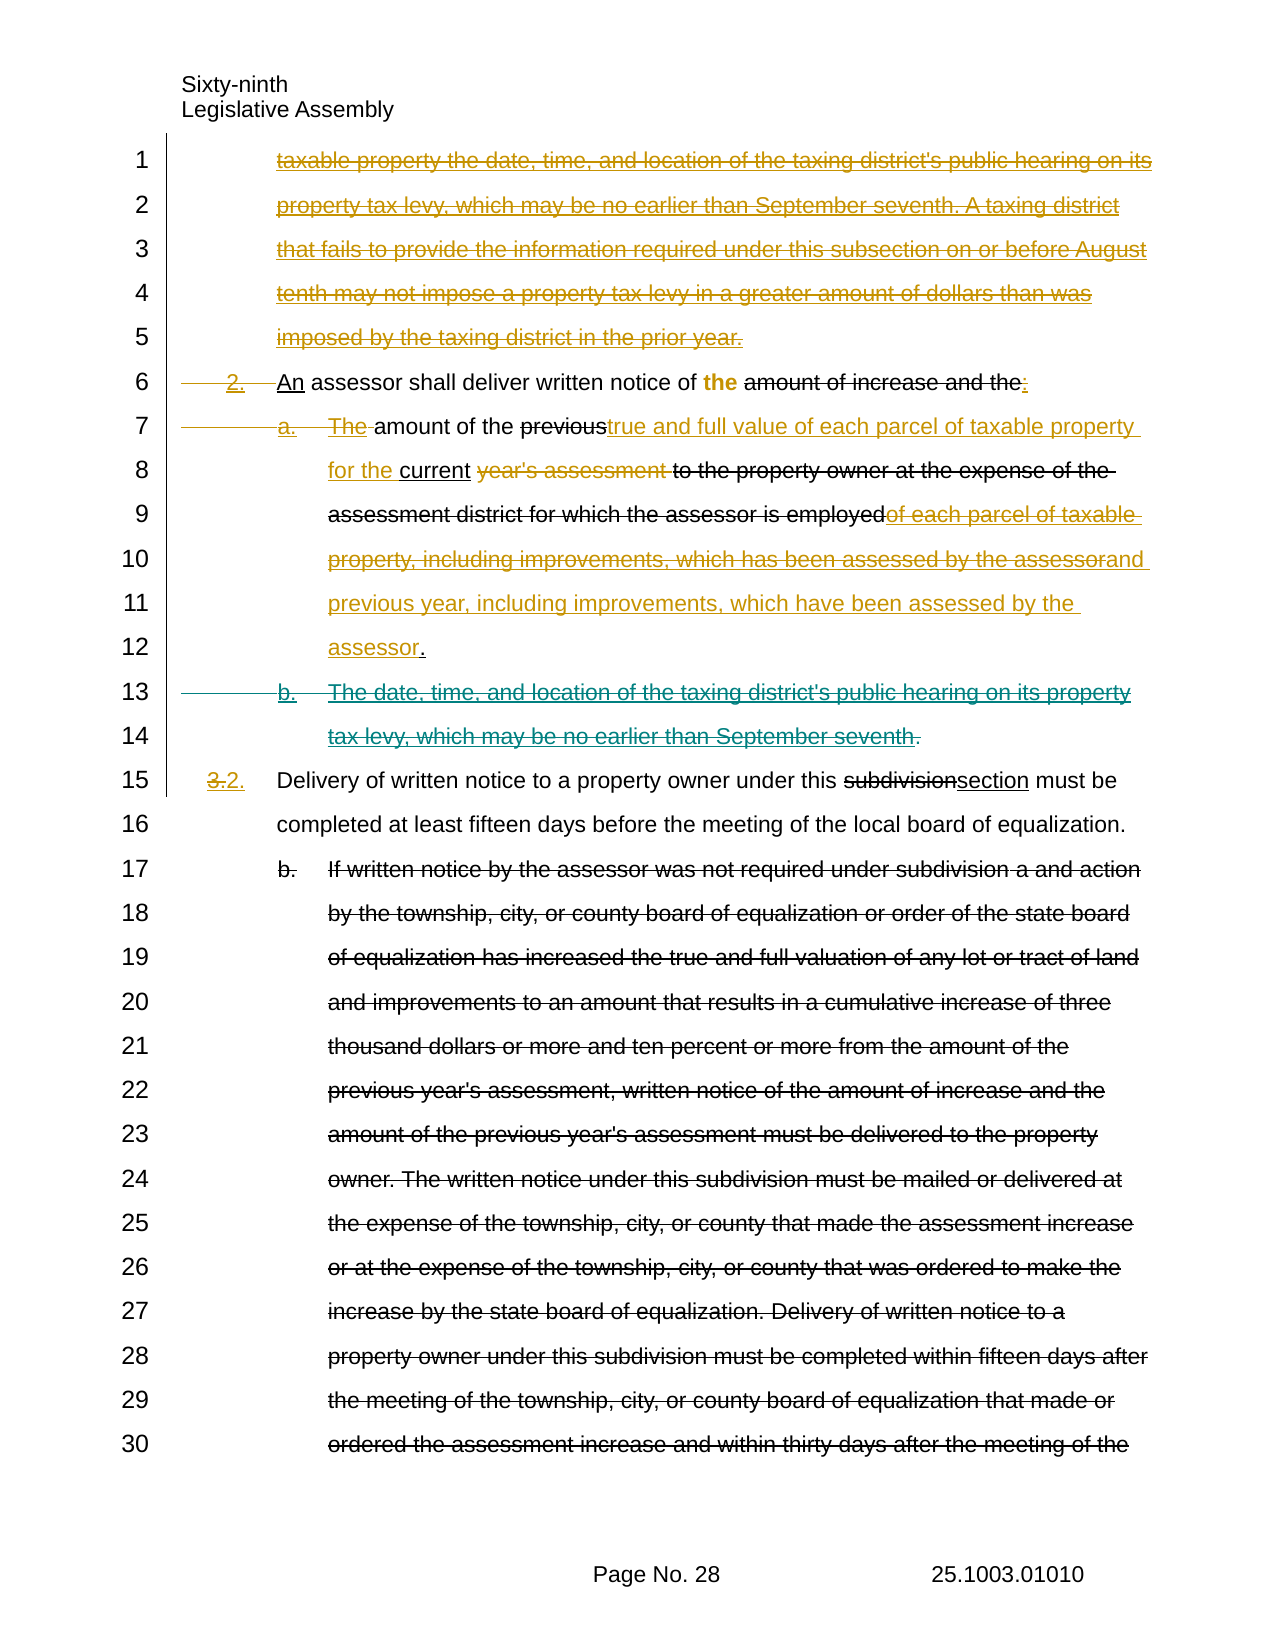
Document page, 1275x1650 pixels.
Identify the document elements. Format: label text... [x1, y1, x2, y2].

text 2. Delivery of written notice to a property owner under this subdivisionsection must be completed at least fifteen days before the meeting of the local board of equalization. [181, 753, 1154, 842]
text b. If written notice by the assessor was not required under subdivision a and action by the township, city, or county board of equalization or order of the state board of equalization has increased the true and full valuation of any lot or tract of land and improvements to an amount that results in a cumulative increase of three thousand dollars or more and ten percent or more from the amount of the previous year's assessment, written notice of the amount of increase and the amount of the previous year's assessment must be delivered to the property owner. The written notice under this subdivision must be mailed or delivered at the expense of the township, city, or county that made the assessment increase or at the expense of the township, city, or county that was ordered to make the increase by the state board of equalization. Delivery of written notice to a property owner under this subdivision must be completed within fifteen days after the meeting of the township, city, or county board of equalization that made or ordered the assessment increase and within thirty days after the meeting of the [181, 842, 1154, 1461]
text 1. a.When any assessor has increased the true and full valuation of any lot or tract of land and improvements to an amount that is an increase of three thousand dollars or more and ten percent or more from the amount of the previous year's assessment, theAn assessor shall deliver written notice of the amount of increase and theamount of the previoustrue and full value of each parcel of taxable property for the current to the property owner at the expense of the assessment district for which the assessor is employedand previous year, including improvements, which have been assessed by the assessor. [181, 133, 1154, 753]
